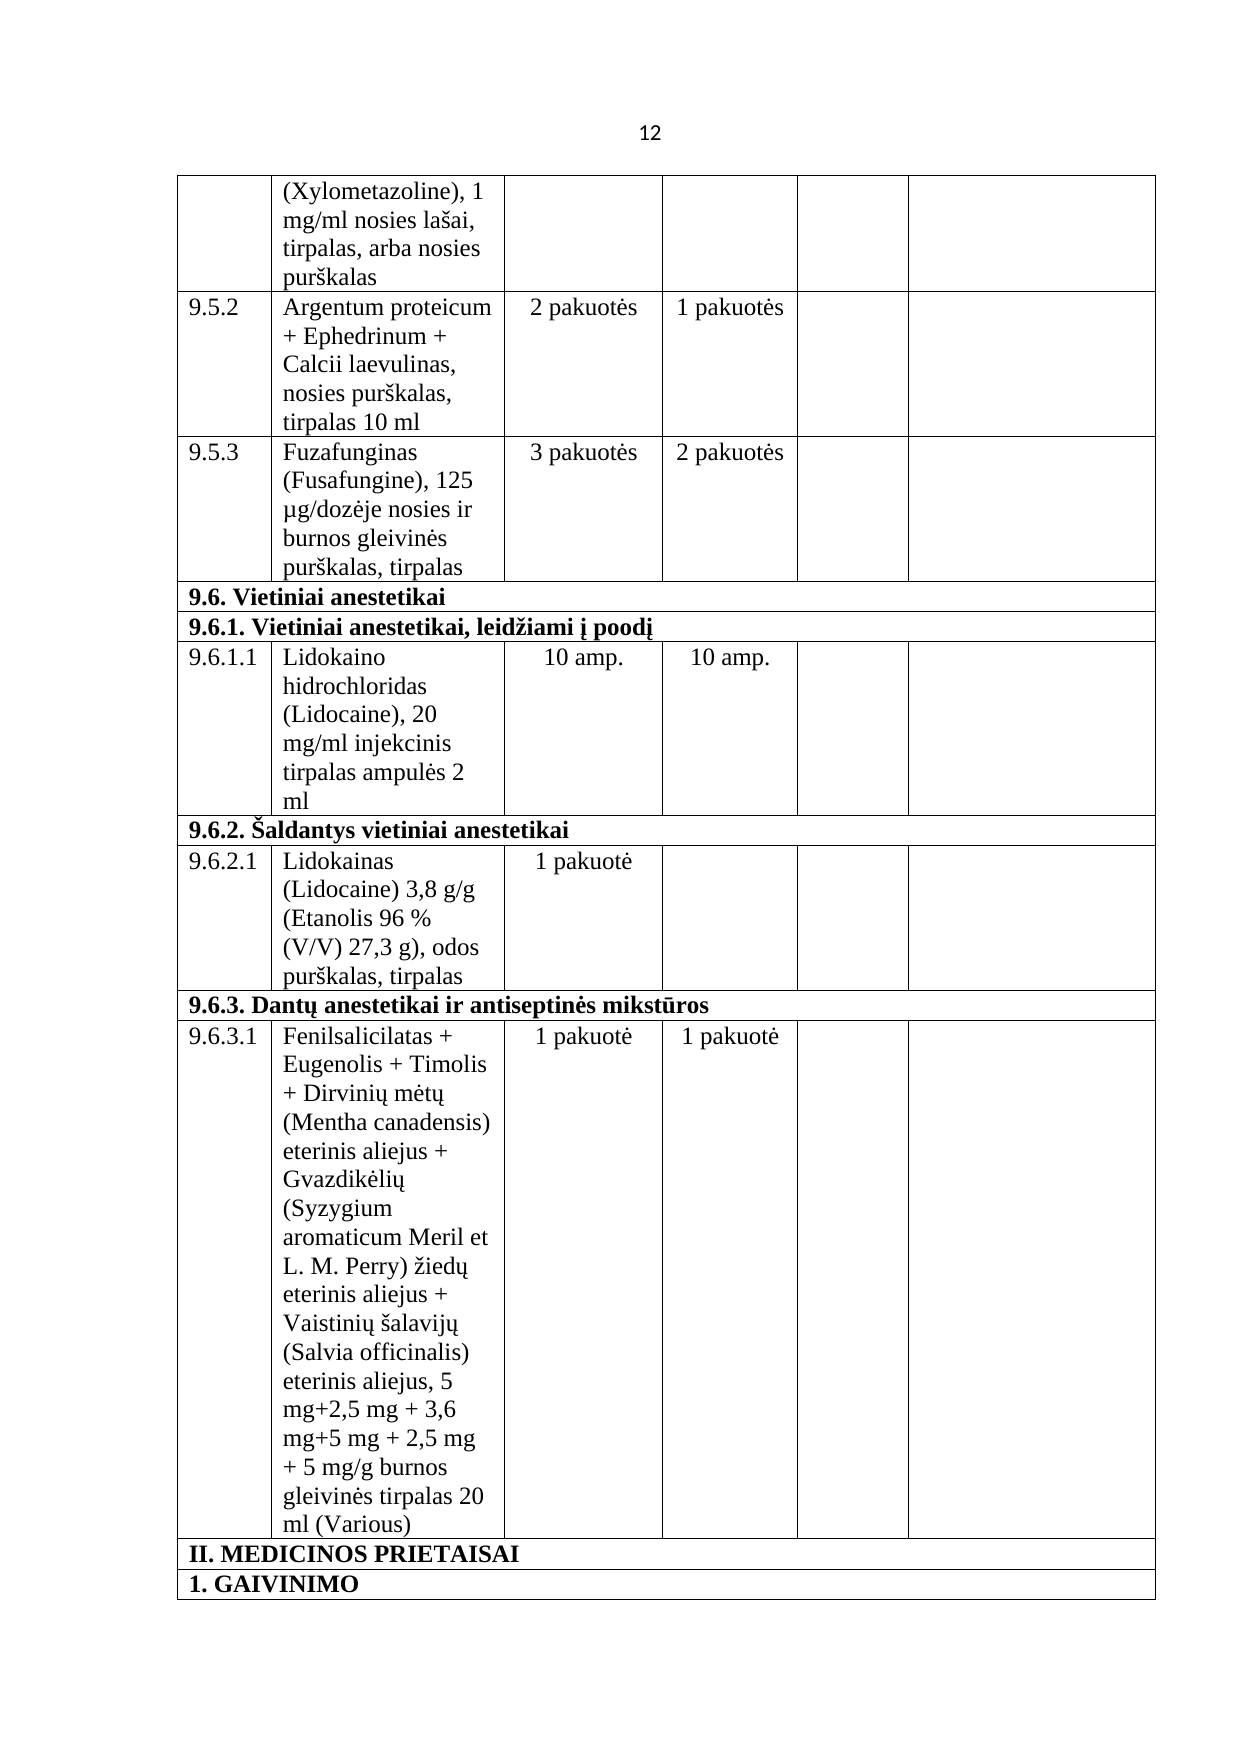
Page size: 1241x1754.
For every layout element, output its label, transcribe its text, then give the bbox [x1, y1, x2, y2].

table_cell [798, 176, 908, 291]
table_cell 9.6.1. Vietiniai anestetikai, leidžiami į poodį [178, 612, 1009, 641]
table_cell 3 pakuotės [505, 437, 662, 581]
table_cell Argentum proteicum + Ephedrinum + Calcii laevulinas, nosies purškalas, tirpalas 10 ml [272, 292, 504, 436]
table_cell [1061, 1539, 1087, 1568]
table_cell 2 pakuotės [663, 437, 797, 581]
table_cell 10 amp. [663, 642, 797, 814]
table_cell [1087, 991, 1112, 1020]
table_cell 9.6. Vietiniai anestetikai [178, 582, 1009, 611]
table_cell [1113, 1570, 1155, 1599]
table_cell [909, 176, 1155, 291]
table_cell [1113, 1539, 1155, 1568]
table_cell [798, 846, 908, 989]
table_cell [1113, 582, 1155, 611]
table_cell [1113, 816, 1155, 845]
table_cell [178, 176, 271, 291]
table_cell [1009, 1539, 1035, 1568]
table_cell [909, 437, 1155, 581]
table_cell 10 amp. [505, 642, 662, 814]
table_cell [1009, 582, 1035, 611]
table_cell [505, 176, 662, 291]
table_cell 9.5.3 [178, 437, 271, 581]
table_cell 1 pakuotė [505, 846, 662, 989]
table_cell [1035, 1539, 1061, 1568]
table_cell [798, 1021, 908, 1538]
table_cell [1035, 612, 1061, 641]
table_cell [1009, 991, 1035, 1020]
table_cell 2 pakuotės [505, 292, 662, 436]
table_cell 9.6.2. Šaldantys vietiniai anestetikai [178, 816, 1009, 845]
table_cell 1 pakuotės [663, 292, 797, 436]
table_cell [1035, 582, 1061, 611]
table_cell 9.6.2.1 [178, 846, 271, 989]
table_cell [663, 846, 797, 989]
table_cell 9.6.1.1 [178, 642, 271, 814]
table_cell [1009, 816, 1035, 845]
table_cell [1087, 816, 1112, 845]
table_cell 9.6.3.1 [178, 1021, 271, 1538]
table_cell [1061, 582, 1087, 611]
table_cell 1 pakuotė [505, 1021, 662, 1538]
table_cell [1009, 1570, 1035, 1599]
table_cell [1035, 816, 1061, 845]
table_cell [798, 292, 908, 436]
table_cell [1035, 991, 1061, 1020]
table_cell [1009, 612, 1035, 641]
table_cell 9.6.3. Dantų anestetikai ir antiseptinės mikstūros [178, 991, 1009, 1020]
table_cell (Xylometazoline), 1 mg/ml nosies lašai, tirpalas, arba nosies purškalas [272, 176, 504, 291]
table_cell II. MEDICINOS PRIETAISAI [178, 1539, 1009, 1568]
table_cell [1113, 991, 1155, 1020]
table_cell Lidokaino hidrochloridas (Lidocaine), 20 mg/ml injekcinis tirpalas ampulės 2 ml [272, 642, 504, 814]
table_cell Fenilsalicilatas + Eugenolis + Timolis + Dirvinių mėtų (Mentha canadensis) eterinis aliejus + Gvazdikėlių (Syzygium aromaticum Meril et L. M. Perry) žiedų eterinis aliejus + Vaistinių šalavijų (Salvia officinalis) eterinis aliejus, 5 mg+2,5 mg + 3,6 mg+5 mg + 2,5 mg + 5 mg/g burnos gleivinės tirpalas 20 ml (Various) [272, 1021, 504, 1538]
table_cell 1. GAIVINIMO [178, 1570, 1009, 1599]
table_cell Fuzafunginas (Fusafungine), 125 µg/dozėje nosies ir burnos gleivinės purškalas, tirpalas [272, 437, 504, 581]
table_cell [1061, 991, 1087, 1020]
table_cell [1061, 816, 1087, 845]
table_cell 9.5.2 [178, 292, 271, 436]
table_cell [1061, 1570, 1087, 1599]
table_cell [1087, 612, 1112, 641]
table_cell [1035, 1570, 1061, 1599]
table_cell [1113, 612, 1155, 641]
table_cell [1061, 612, 1087, 641]
table_cell [1087, 1570, 1112, 1599]
table_cell [909, 1021, 1155, 1538]
table_cell [909, 642, 1155, 814]
table_cell [909, 292, 1155, 436]
table_cell [798, 437, 908, 581]
table_cell [1087, 1539, 1112, 1568]
table_cell [798, 642, 908, 814]
table_cell [909, 846, 1155, 989]
table_cell [1087, 582, 1112, 611]
table_cell Lidokainas (Lidocaine) 3,8 g/g (Etanolis 96 % (V/V) 27,3 g), odos purškalas, tirpalas [272, 846, 504, 989]
table_cell [663, 176, 797, 291]
table_cell 1 pakuotė [663, 1021, 797, 1538]
